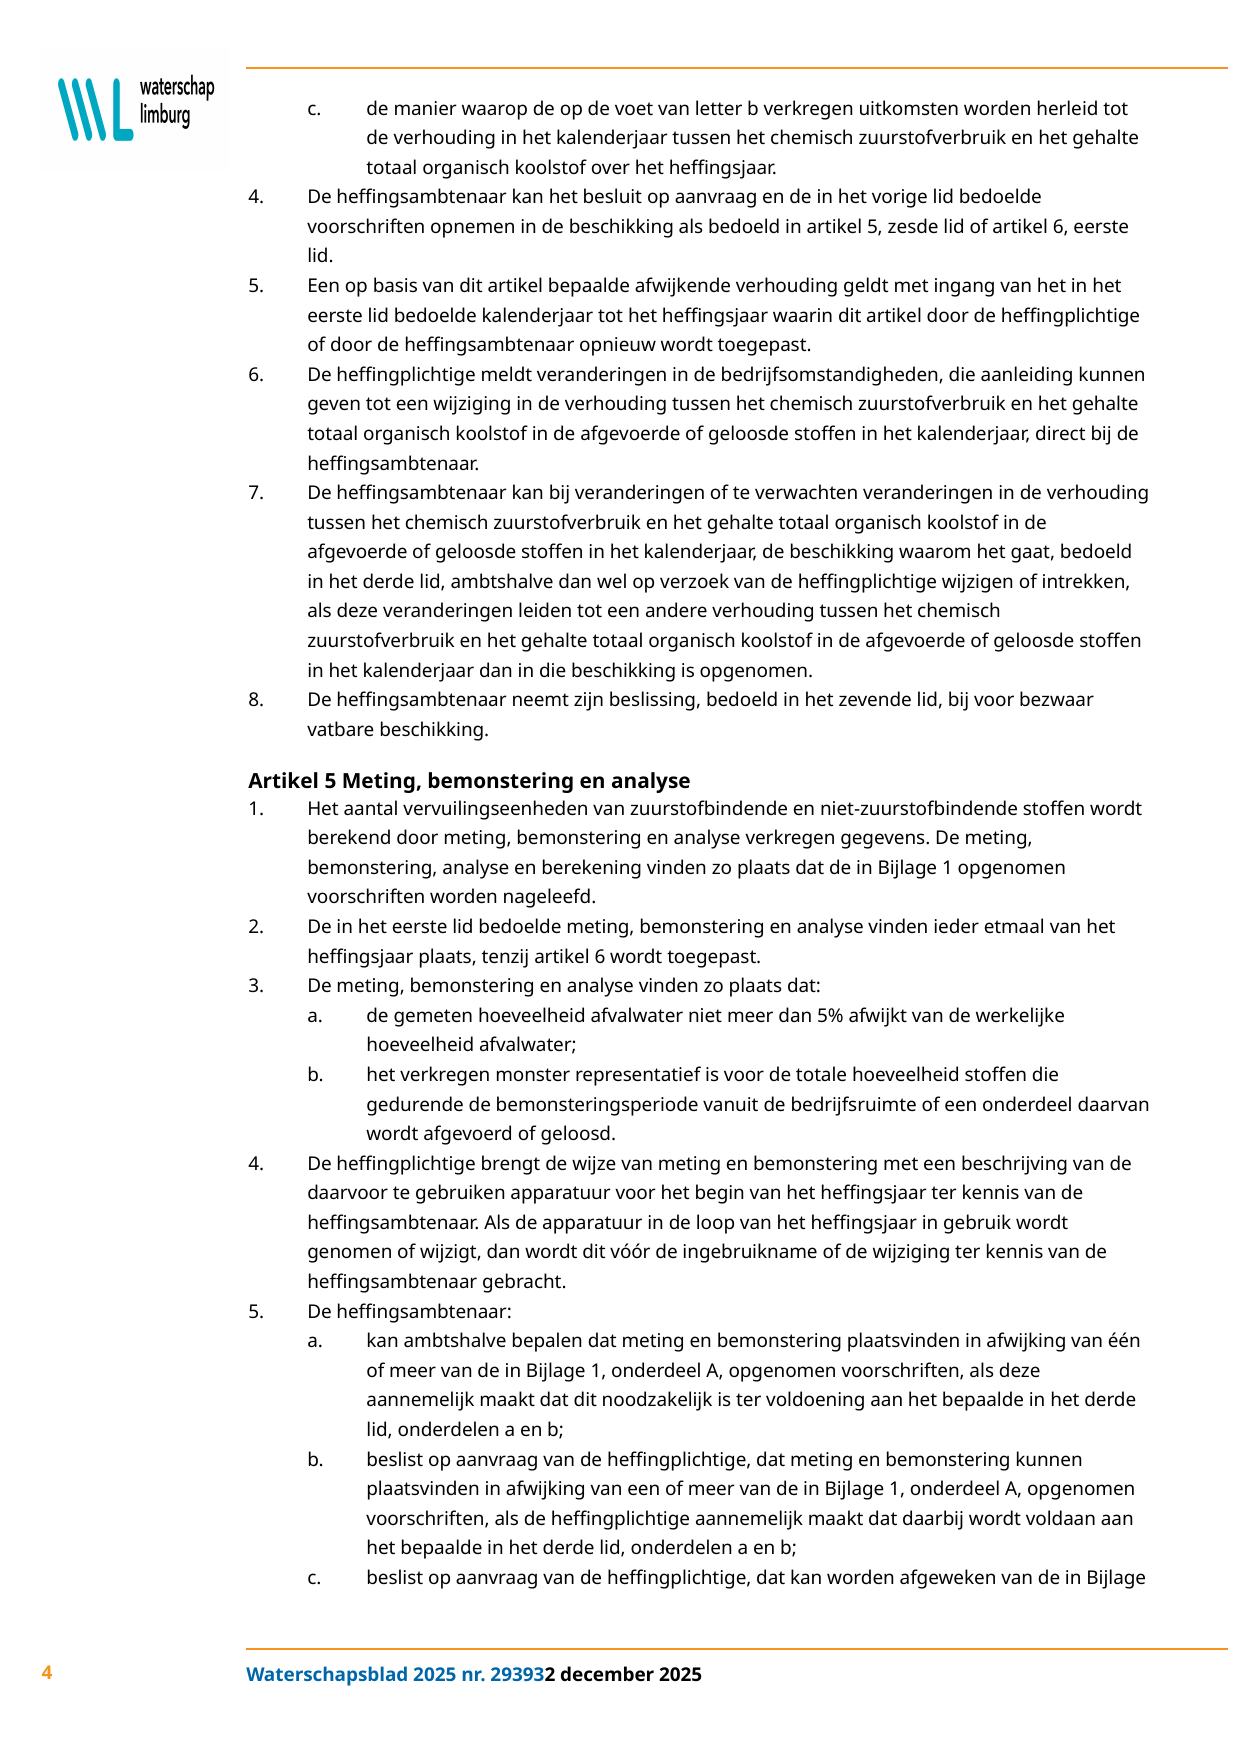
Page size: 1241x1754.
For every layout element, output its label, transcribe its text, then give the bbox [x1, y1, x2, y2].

list De heffingplichtige meldt veranderingen in de bedrijfsomstandigheden, die aanleiding kunnen geven tot een wijziging in de verhouding tussen het chemisch zuurstofverbruik en het gehalte totaal organisch koolstof in de afgevoerde of geloosde stoffen in het kalenderjaar, direct bij de heffingsambtenaar. [248, 361, 1152, 476]
list De in het eerste lid bedoelde meting, bemonstering en analyse vinden ieder etmaal van het heffingsjaar plaats, tenzij artikel 6 wordt toegepast. [248, 913, 1152, 968]
list het verkregen monster representatief is voor de totale hoeveelheid stoffen die gedurende de bemonsteringsperiode vanuit de bedrijfsruimte of een onderdeel daarvan wordt afgevoerd of geloosd. [307, 1061, 1152, 1146]
list de manier waarop de op de voet van letter b verkregen uitkomsten worden herleid tot de verhouding in het kalenderjaar tussen het chemisch zuurstofverbruik en het gehalte totaal organisch koolstof over het heffingsjaar. [307, 95, 1152, 180]
list De heffingsambtenaar neemt zijn beslissing, bedoeld in het zevende lid, bij voor bezwaar vatbare beschikking. [248, 686, 1152, 742]
list De heffingsambtenaar kan bij veranderingen of te verwachten veranderingen in de verhouding tussen het chemisch zuurstofverbruik en het gehalte totaal organisch koolstof in de afgevoerde of geloosde stoffen in het kalenderjaar, de beschikking waarom het gaat, bedoeld in het derde lid, ambtshalve dan wel op verzoek van de heffingplichtige wijzigen of intrekken, als deze veranderingen leiden tot een andere verhouding tussen het chemisch zuurstofverbruik en het gehalte totaal organisch koolstof in de afgevoerde of geloosde stoffen in het kalenderjaar dan in die beschikking is opgenomen. [248, 479, 1152, 683]
list Het aantal vervuilingseenheden van zuurstofbindende en niet-zuurstofbindende stoffen wordt berekend door meting, bemonstering en analyse verkregen gegevens. De meting, bemonstering, analyse en berekening vinden zo plaats dat de in Bijlage 1 opgenomen voorschriften worden nageleefd. [248, 795, 1152, 909]
list beslist op aanvraag van de heffingplichtige, dat kan worden afgeweken van de in Bijlage [307, 1564, 1152, 1590]
list De heffingsambtenaar kan het besluit op aanvraag en de in het vorige lid bedoelde voorschriften opnemen in de beschikking als bedoeld in artikel 5, zesde lid of artikel 6, eerste lid. [248, 183, 1152, 268]
list De heffingplichtige brengt de wijze van meting en bemonstering met een beschrijving van de daarvoor te gebruiken apparatuur voor het begin van het heffingsjaar ter kennis van de heffingsambtenaar. Als de apparatuur in de loop van het heffingsjaar in gebruik wordt genomen of wijzigt, dan wordt dit vóór de ingebruikname of de wijziging ter kennis van de heffingsambtenaar gebracht. [248, 1150, 1152, 1294]
list Een op basis van dit artikel bepaalde afwijkende verhouding geldt met ingang van het in het eerste lid bedoelde kalenderjaar tot het heffingsjaar waarin dit artikel door de heffingplichtige of door de heffingsambtenaar opnieuw wordt toegepast. [248, 272, 1152, 357]
list beslist op aanvraag van de heffingplichtige, dat meting en bemonstering kunnen plaatsvinden in afwijking van een of meer van de in Bijlage 1, onderdeel A, opgenomen voorschriften, als de heffingplichtige aannemelijk maakt dat daarbij wordt voldaan aan het bepaalde in het derde lid, onderdelen a en b; [307, 1446, 1152, 1560]
list De heffingsambtenaar: [248, 1298, 1152, 1323]
list kan ambtshalve bepalen dat meting en bemonstering plaatsvinden in afwijking van één of meer van de in Bijlage 1, onderdeel A, opgenomen voorschriften, als deze aannemelijk maakt dat dit noodzakelijk is ter voldoening aan het bepaalde in het derde lid, onderdelen a en b; [307, 1327, 1152, 1442]
text Artikel 5 Meting, bemonstering en analyse [248, 766, 1152, 795]
picture [41, 47, 231, 172]
list De meting, bemonstering en analyse vinden zo plaats dat: [248, 972, 1152, 998]
list de gemeten hoeveelheid afvalwater niet meer dan 5% afwijkt van de werkelijke hoeveelheid afvalwater; [307, 1002, 1152, 1057]
